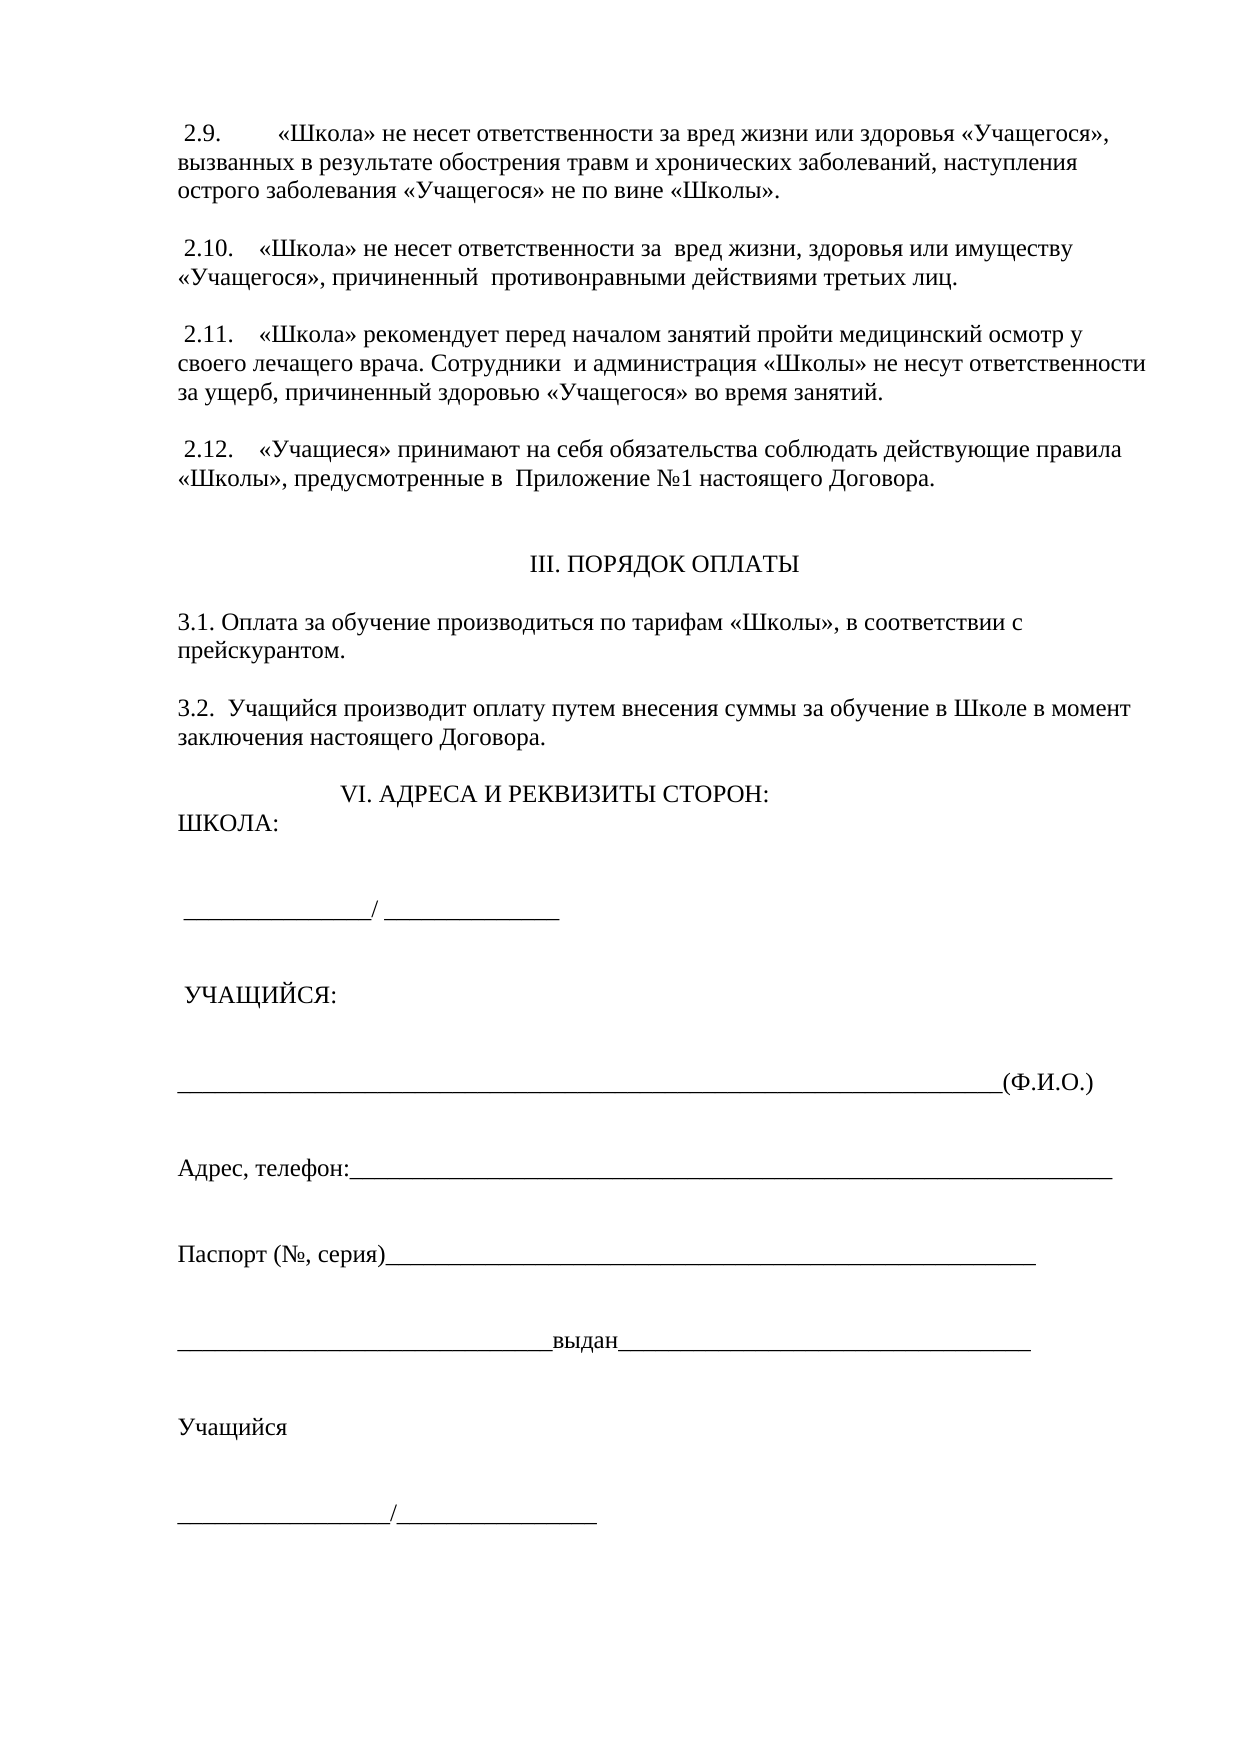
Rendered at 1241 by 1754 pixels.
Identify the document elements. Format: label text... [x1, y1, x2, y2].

text Адрес, телефон:_____________________________________________________________ [177, 1153, 1152, 1182]
text ШКОЛА: [177, 808, 1152, 837]
text __________________________________________________________________(Ф.И.О.) [177, 1067, 1152, 1096]
text 3.2. Учащийся производит оплату путем внесения суммы за обучение в Школе в момент заключения настоящего Договора. [177, 693, 1152, 751]
text 2.9. «Школа» не несет ответственности за вред жизни или здоровья «Учащегося», вызванных в результате обострения травм и хронических заболеваний, наступления острого заболевания «Учащегося» не по вине «Школы». [177, 118, 1152, 204]
text III. ПОРЯДОК ОПЛАТЫ [177, 549, 1152, 578]
text _________________/________________ [177, 1498, 1152, 1527]
text 3.1. Оплата за обучение производиться по тарифам «Школы», в соответствии с прейскурантом. [177, 607, 1152, 664]
text 2.12. «Учащиеся» принимают на себя обязательства соблюдать действующие правила «Школы», предусмотренные в Приложение №1 настоящего Договора. [177, 434, 1152, 492]
text 2.11. «Школа» рекомендует перед началом занятий пройти медицинский осмотр у своего лечащего врача. Сотрудники и администрация «Школы» не несут ответственности за ущерб, причиненный здоровью «Учащегося» во время занятий. [177, 319, 1152, 406]
text VI. АДРЕСА И РЕКВИЗИТЫ СТОРОН: [177, 779, 1152, 808]
text 2.10. «Школа» не несет ответственности за вред жизни, здоровья или имуществу «Учащегося», причиненный противонравными действиями третьих лиц. [177, 233, 1152, 291]
text ______________________________выдан_________________________________ [177, 1326, 1152, 1354]
text УЧАЩИЙСЯ: [177, 981, 1152, 1009]
text Учащийся [177, 1412, 1152, 1441]
text Паспорт (№, серия)____________________________________________________ [177, 1239, 1152, 1268]
text _______________/ ______________ [177, 894, 1152, 923]
